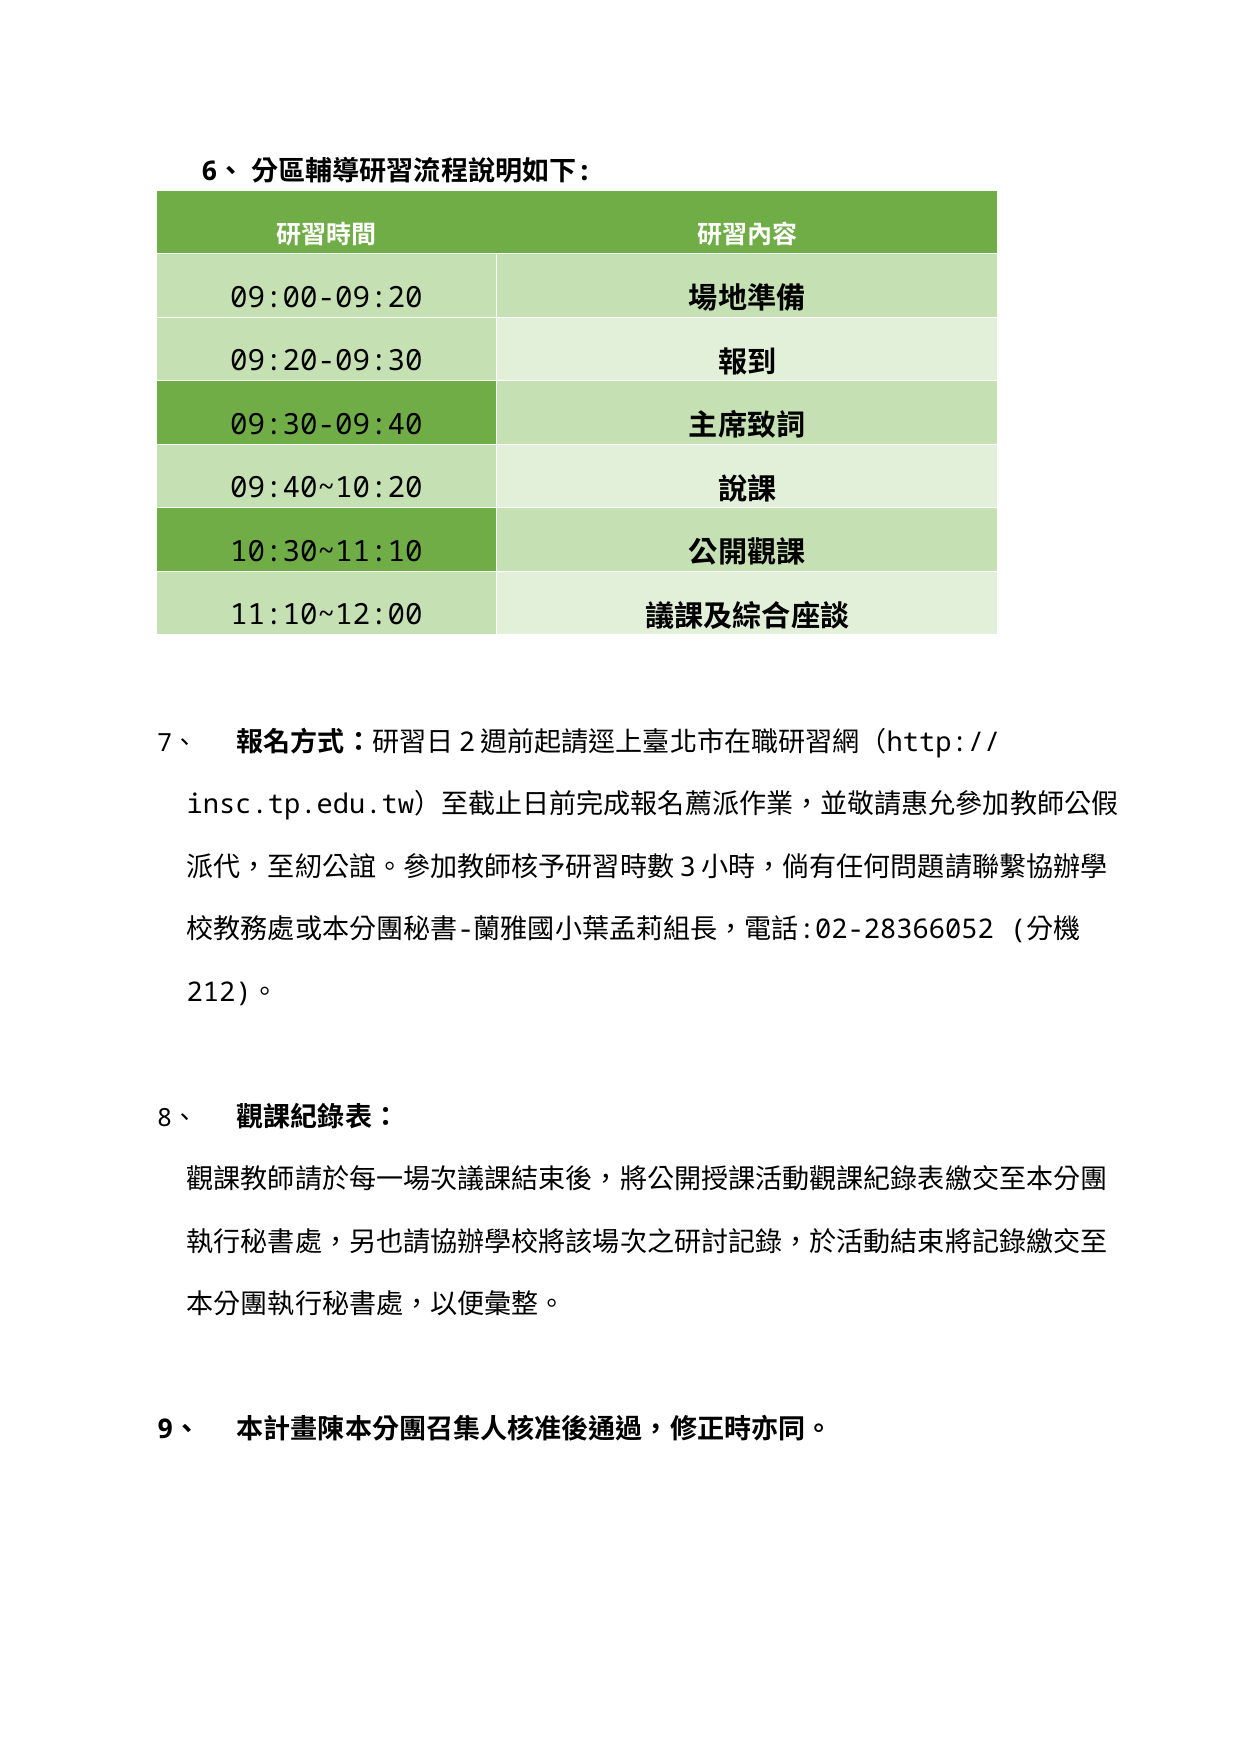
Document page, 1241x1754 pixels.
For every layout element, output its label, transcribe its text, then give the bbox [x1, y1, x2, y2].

text 觀課教師請於每一場次議課結束後，將公開授課活動觀課紀錄表繳交至本分團執行秘書處，另也請協辦學校將該場次之研討記錄，於活動結束將記錄繳交至本分團執行秘書處，以便彙整。 [186, 1135, 1128, 1323]
list 本計畫陳本分團召集人核准後通過，修正時亦同。 [157, 1385, 1128, 1448]
table_cell 09:30-09:40 [157, 381, 496, 444]
table_cell 09:40~10:20 [157, 445, 496, 507]
table_header 研習內容 [496, 191, 997, 253]
table_header 研習時間 [157, 191, 496, 253]
table_cell 議課及綜合座談 [497, 572, 997, 634]
table_cell 說課 [497, 445, 997, 507]
table_cell 主席致詞 [497, 381, 997, 444]
table_cell 報到 [497, 318, 997, 380]
table_cell 09:20-09:30 [157, 318, 496, 380]
list 報名方式：研習日2週前起請逕上臺北市在職研習網（http://insc.tp.edu.tw）至截止日前完成報名薦派作業，並敬請惠允參加教師公假派代，至紉公誼。參加教師核予研習時數3小時，倘有任何問題請聯繫協辦學校教務處或本分團秘書-蘭雅國小葉孟莉組長，電話:02-28366052 (分機212)。 [157, 698, 1128, 1010]
table_cell 場地準備 [497, 254, 997, 317]
table_cell 11:10~12:00 [157, 572, 496, 634]
list 分區輔導研習流程說明如下: [201, 127, 1128, 189]
table_cell 公開觀課 [497, 508, 997, 571]
table_cell 10:30~11:10 [157, 508, 496, 571]
list 觀課紀錄表： [157, 1073, 1128, 1135]
table_cell 09:00-09:20 [157, 254, 496, 317]
